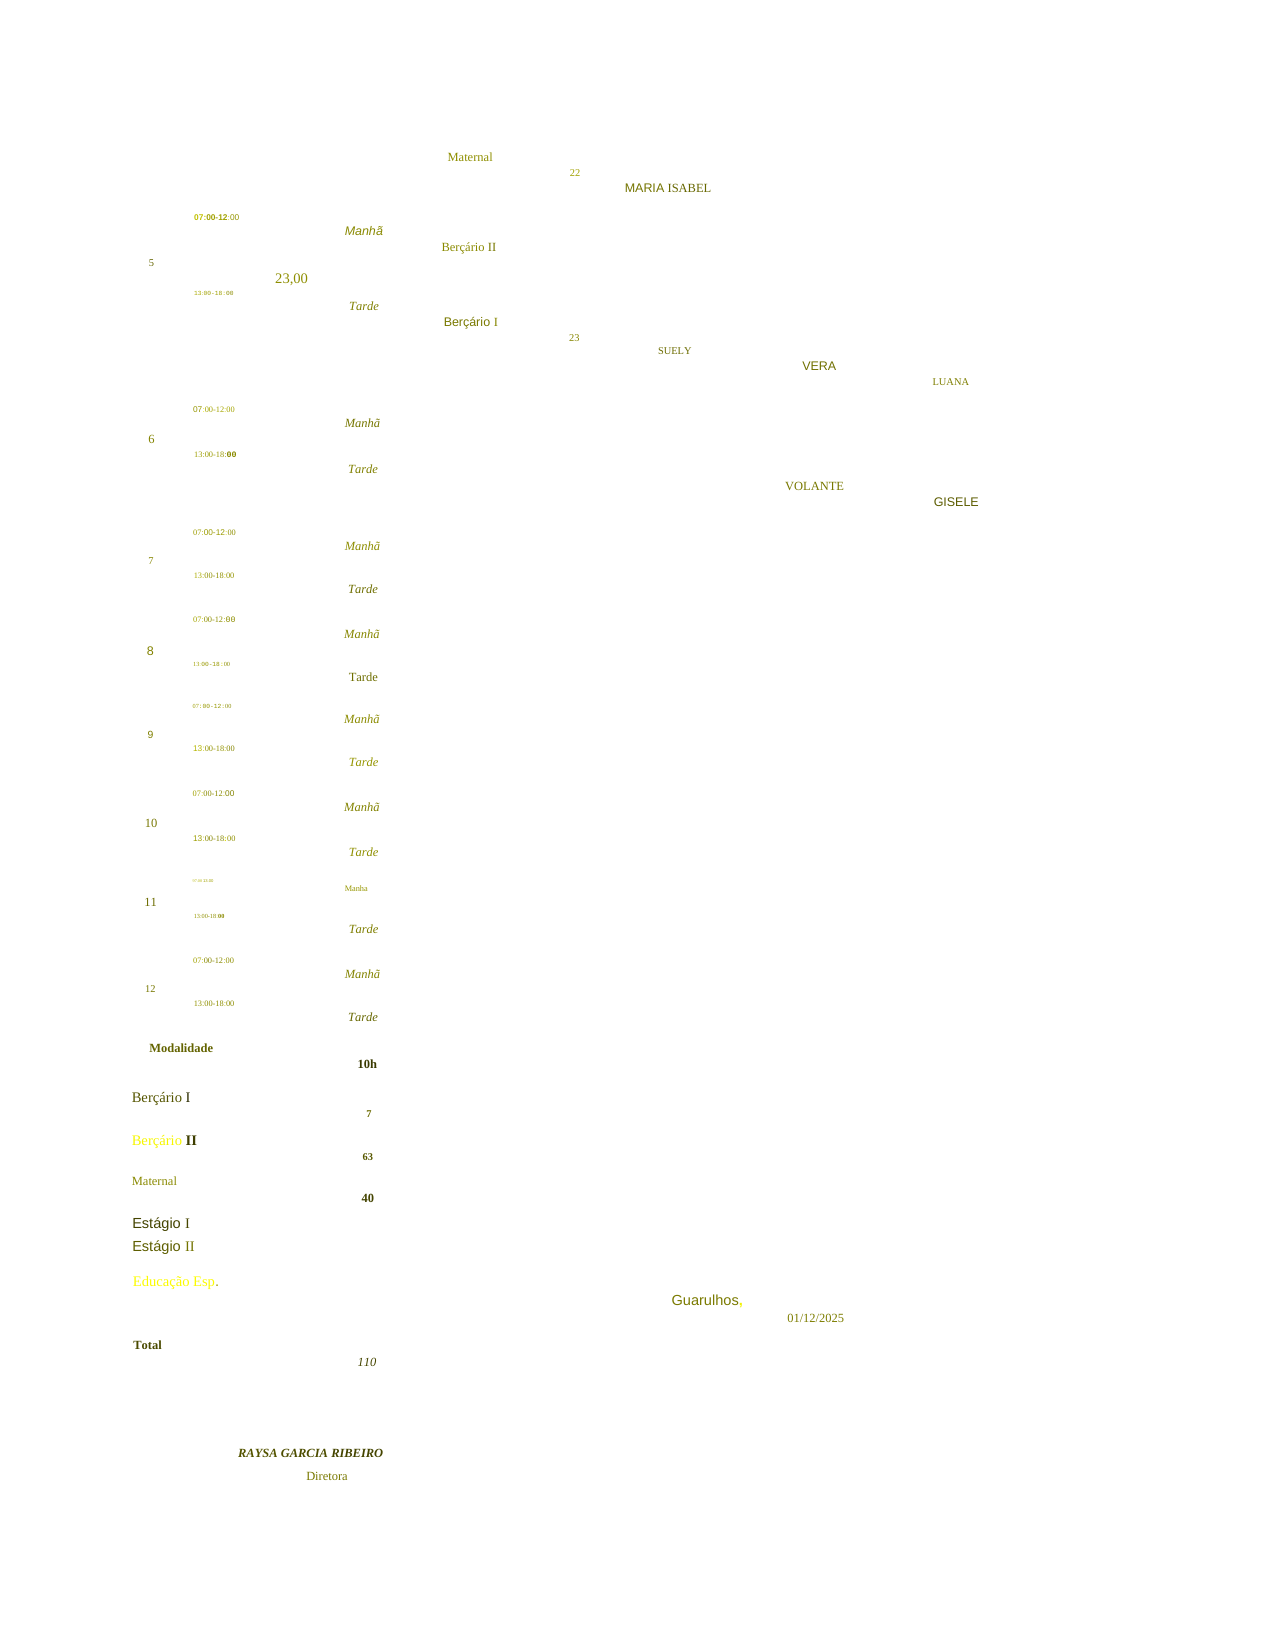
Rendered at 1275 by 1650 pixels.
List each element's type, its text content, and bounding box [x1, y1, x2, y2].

text Berçário I [443, 315, 546, 329]
text Tarde [348, 844, 424, 859]
text 07:00-12:00 [193, 404, 282, 414]
text Total [133, 1338, 207, 1352]
text 13:00-18:00 [194, 289, 282, 297]
text 7 [366, 1108, 411, 1120]
text 110 [357, 1354, 419, 1369]
text 07:00-12:00 [192, 703, 281, 711]
text Diretora [306, 1469, 397, 1483]
text 6 [148, 432, 192, 446]
text 23 [569, 331, 621, 343]
text 13:00-18:00 [193, 743, 281, 753]
text 07:00-12:00 [194, 212, 282, 222]
text Manhã [344, 799, 429, 814]
text Maternal [132, 1174, 227, 1188]
text 13:00-18:00 [193, 571, 281, 580]
text 9 [147, 728, 192, 740]
text SUELY [658, 345, 746, 357]
text Berçário II [132, 1131, 237, 1148]
text 10 [144, 816, 196, 830]
text GISELE [933, 495, 1024, 509]
text Tarde [348, 462, 425, 476]
text 97.00 13.00 [192, 878, 280, 883]
text Manhã [344, 538, 428, 553]
text 07:00-12:00 [193, 956, 281, 965]
text 13:00-18:00 [193, 833, 281, 843]
text MARIA ISABEL [624, 180, 777, 195]
text Manhã [344, 223, 430, 238]
text LUANA [932, 375, 1027, 387]
text 40 [361, 1190, 415, 1205]
text 22 [569, 166, 622, 178]
text Guarulhos, [671, 1292, 777, 1308]
text Manhã [344, 627, 427, 641]
text Maternal [447, 150, 544, 164]
text Berçário I [132, 1089, 234, 1106]
text Manhã [344, 712, 428, 726]
text Manhã [344, 415, 429, 430]
text 11 [144, 894, 196, 909]
text 23,00 [275, 270, 349, 287]
text Tarde [348, 921, 424, 936]
text 13:00-18:00 [193, 998, 281, 1008]
text Modalidade [149, 1041, 270, 1055]
text Berçário II [441, 240, 547, 254]
text Estágio I [132, 1215, 227, 1232]
text VERA [802, 359, 883, 373]
text 5 [148, 256, 192, 268]
text Estágio II [132, 1238, 231, 1255]
text Tarde [348, 582, 424, 596]
text RAYSA GARCIA RIBEIRO [238, 1445, 466, 1460]
text 13:00-18:00 [193, 913, 280, 920]
text Tarde [348, 1009, 425, 1024]
text Manha [344, 884, 428, 893]
text 13:00-18:00 [194, 450, 282, 460]
text 8 [147, 643, 192, 657]
text 10h [357, 1057, 418, 1071]
text 12 [145, 983, 196, 995]
text 07:00-12:00 [193, 615, 281, 625]
text 63 [362, 1151, 414, 1163]
text Manhã [344, 967, 428, 981]
text 7 [148, 555, 192, 567]
text VOLANTE [785, 478, 898, 493]
text Tarde [349, 298, 425, 313]
text 01/12/2025 [787, 1311, 898, 1325]
text Tarde [348, 669, 424, 684]
text 07:00-12:00 [192, 788, 280, 798]
text 07:00-12:00 [193, 527, 281, 537]
text Tarde [348, 755, 423, 769]
text Educação Esp. [133, 1272, 264, 1289]
text 13:00-18:00 [193, 661, 280, 668]
